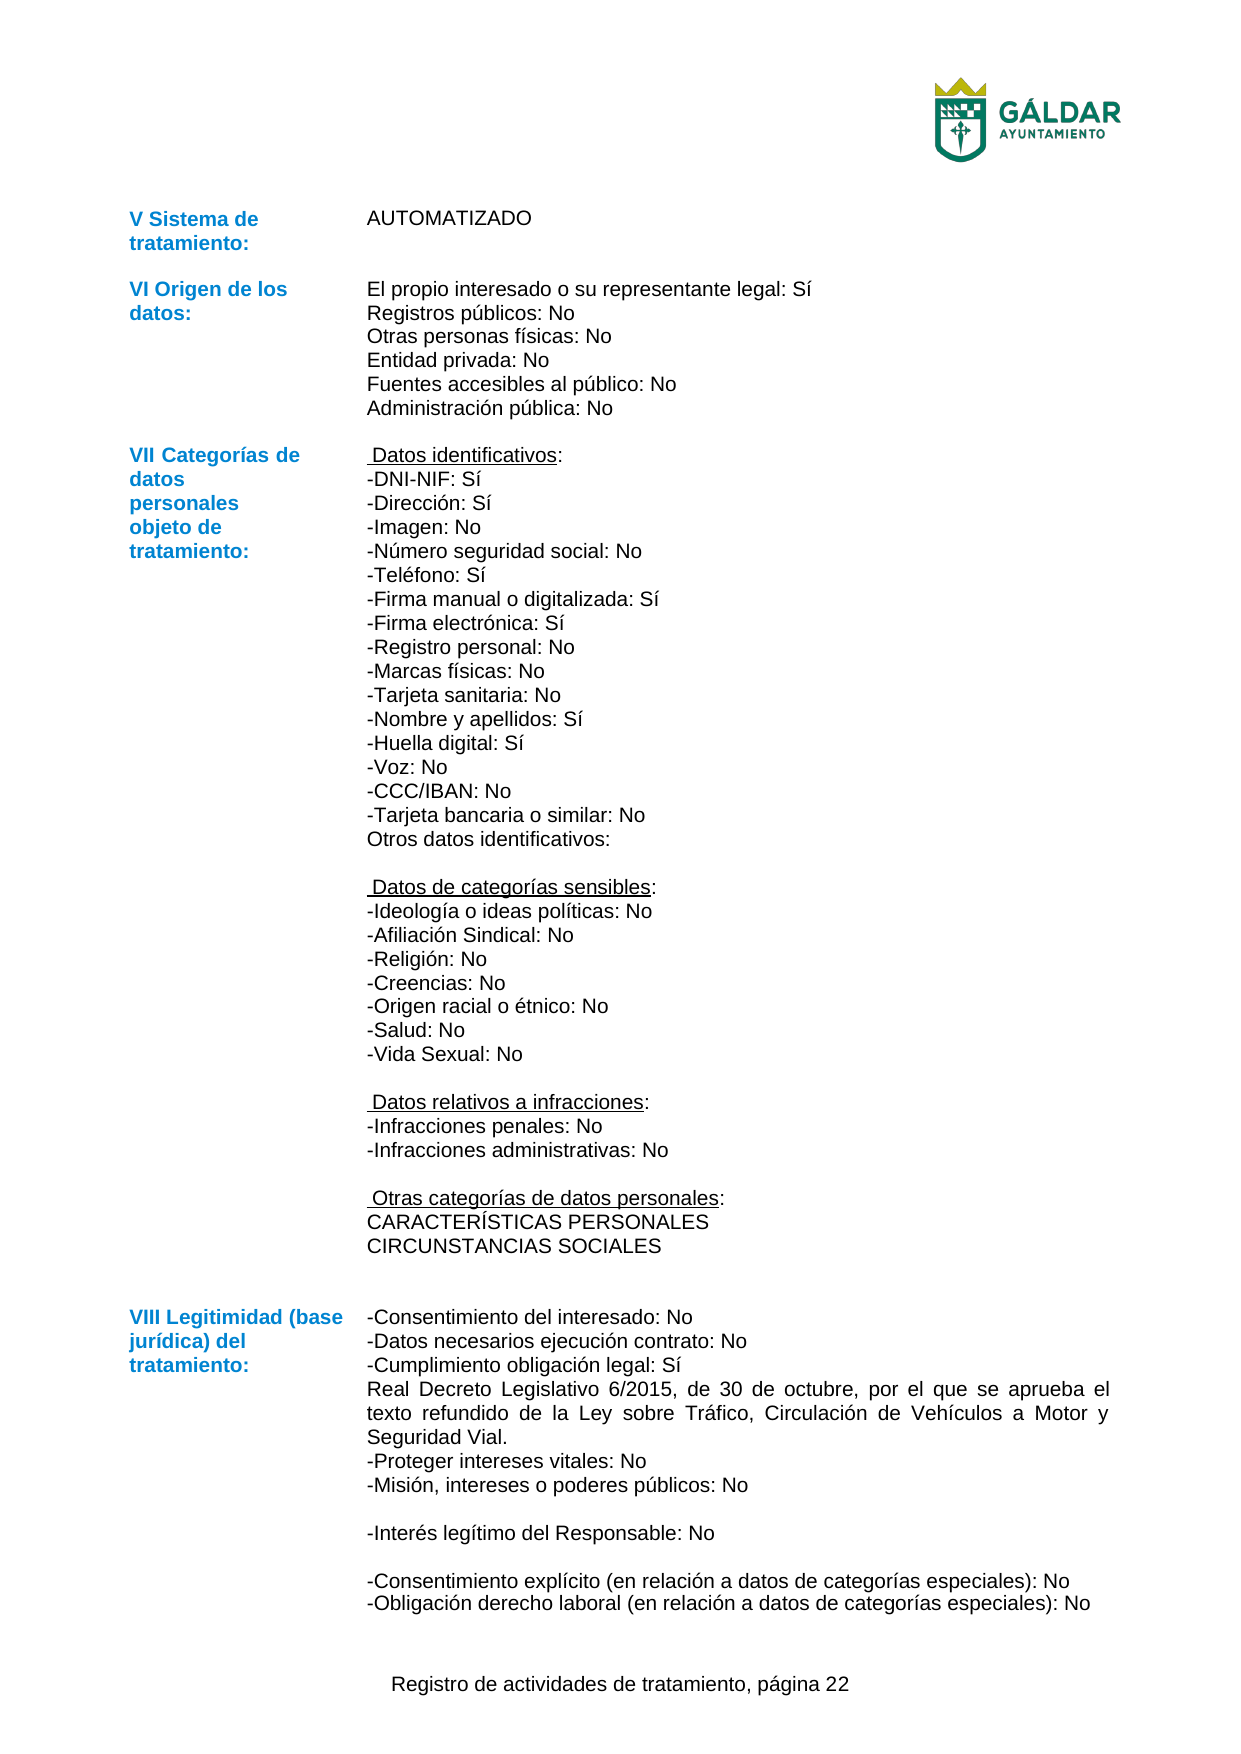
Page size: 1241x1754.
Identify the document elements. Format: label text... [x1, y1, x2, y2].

table_cell VI Origen de los datos: [108, 265, 355, 431]
table_cell El propio interesado o su representante legal: Sí Registros públicos: No Otras personas físicas: No Entidad privada: No Fuentes accesibles al público: No Administración pública: No [355, 265, 1131, 431]
table_cell VIII Legitimidad (base jurídica) del tratamiento: [108, 1281, 355, 1615]
table_header AUTOMATIZADO [355, 206, 1131, 265]
table_cell Datos identificativos: -DNI-NIF: Sí -Dirección: Sí -Imagen: No -Número seguridad social: No -Teléfono: Sí -Firma manual o digitalizada: Sí -Firma electrónica: Sí -Registro personal: No -Marcas físicas: No -Tarjeta sanitaria: No -Nombre y apellidos: Sí -Huella digital: Sí -Voz: No -CCC/IBAN: No -Tarjeta bancaria o similar: No Otros datos identificativos: Datos de categorías sensibles: -Ideología o ideas políticas: No -Afiliación Sindical: No -Religión: No -Creencias: No -Origen racial o étnico: No -Salud: No -Vida Sexual: No Datos relativos a infracciones: -Infracciones penales: No -Infracciones administrativas: No Otras categorías de datos personales: CARACTERÍSTICAS PERSONALES CIRCUNSTANCIAS SOCIALES [355, 431, 1131, 1281]
table_cell VII Categorías de datos personales objeto de tratamiento: [108, 431, 355, 1281]
picture [932, 75, 1122, 164]
table_cell -Consentimiento del interesado: No -Datos necesarios ejecución contrato: No -Cumplimiento obligación legal: Sí Real Decreto Legislativo 6/2015, de 30 de octubre, por el que se aprueba el texto refundido de la Ley sobre Tráfico, Circulación de Vehículos a Motor y Seguridad Vial. -Proteger intereses vitales: No -Misión, intereses o poderes públicos: No -Interés legítimo del Responsable: No -Consentimiento explícito (en relación a datos de categorías especiales): No -Obligación derecho laboral (en relación a datos de categorías especiales): No [355, 1281, 1131, 1615]
table_header V Sistema de tratamiento: [108, 206, 355, 265]
